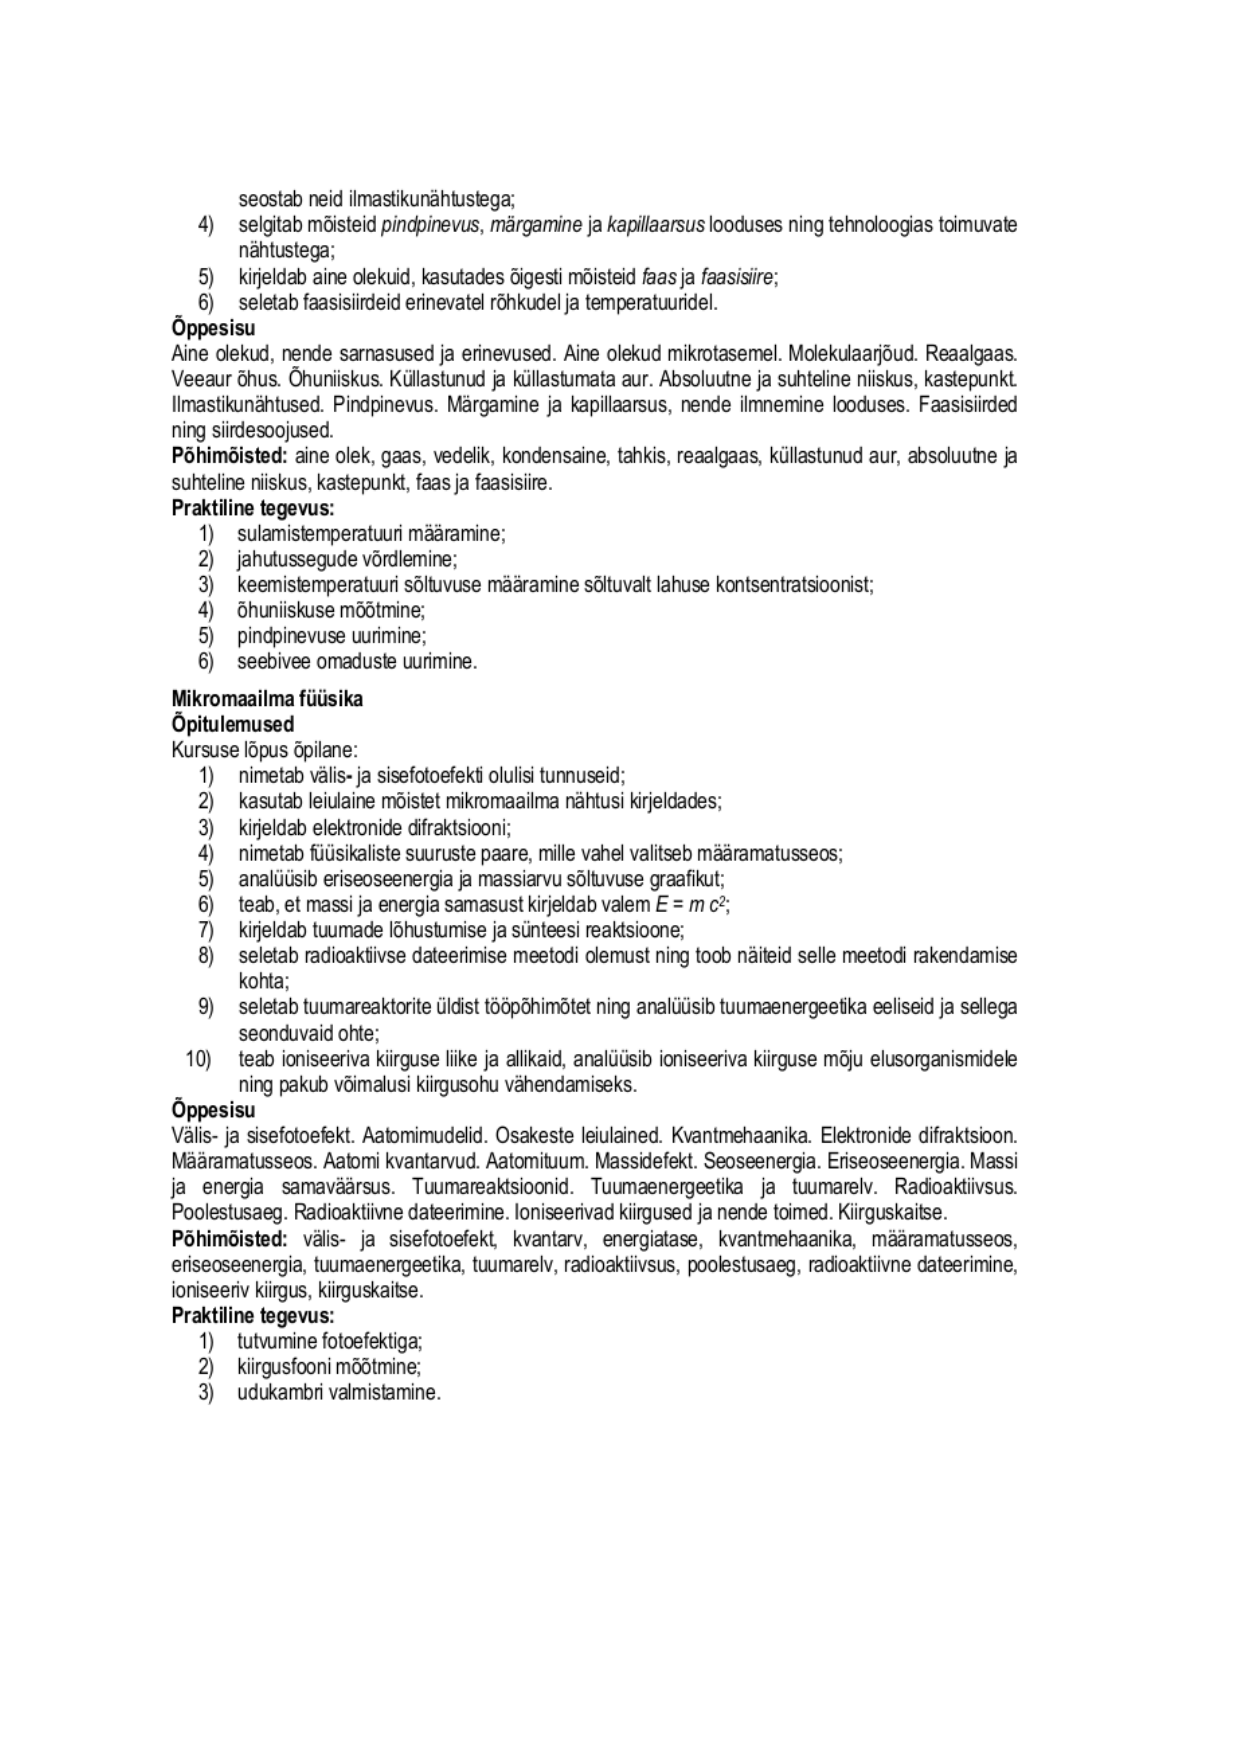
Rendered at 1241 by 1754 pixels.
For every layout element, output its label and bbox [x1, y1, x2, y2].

picture [118, 146, 1123, 1522]
